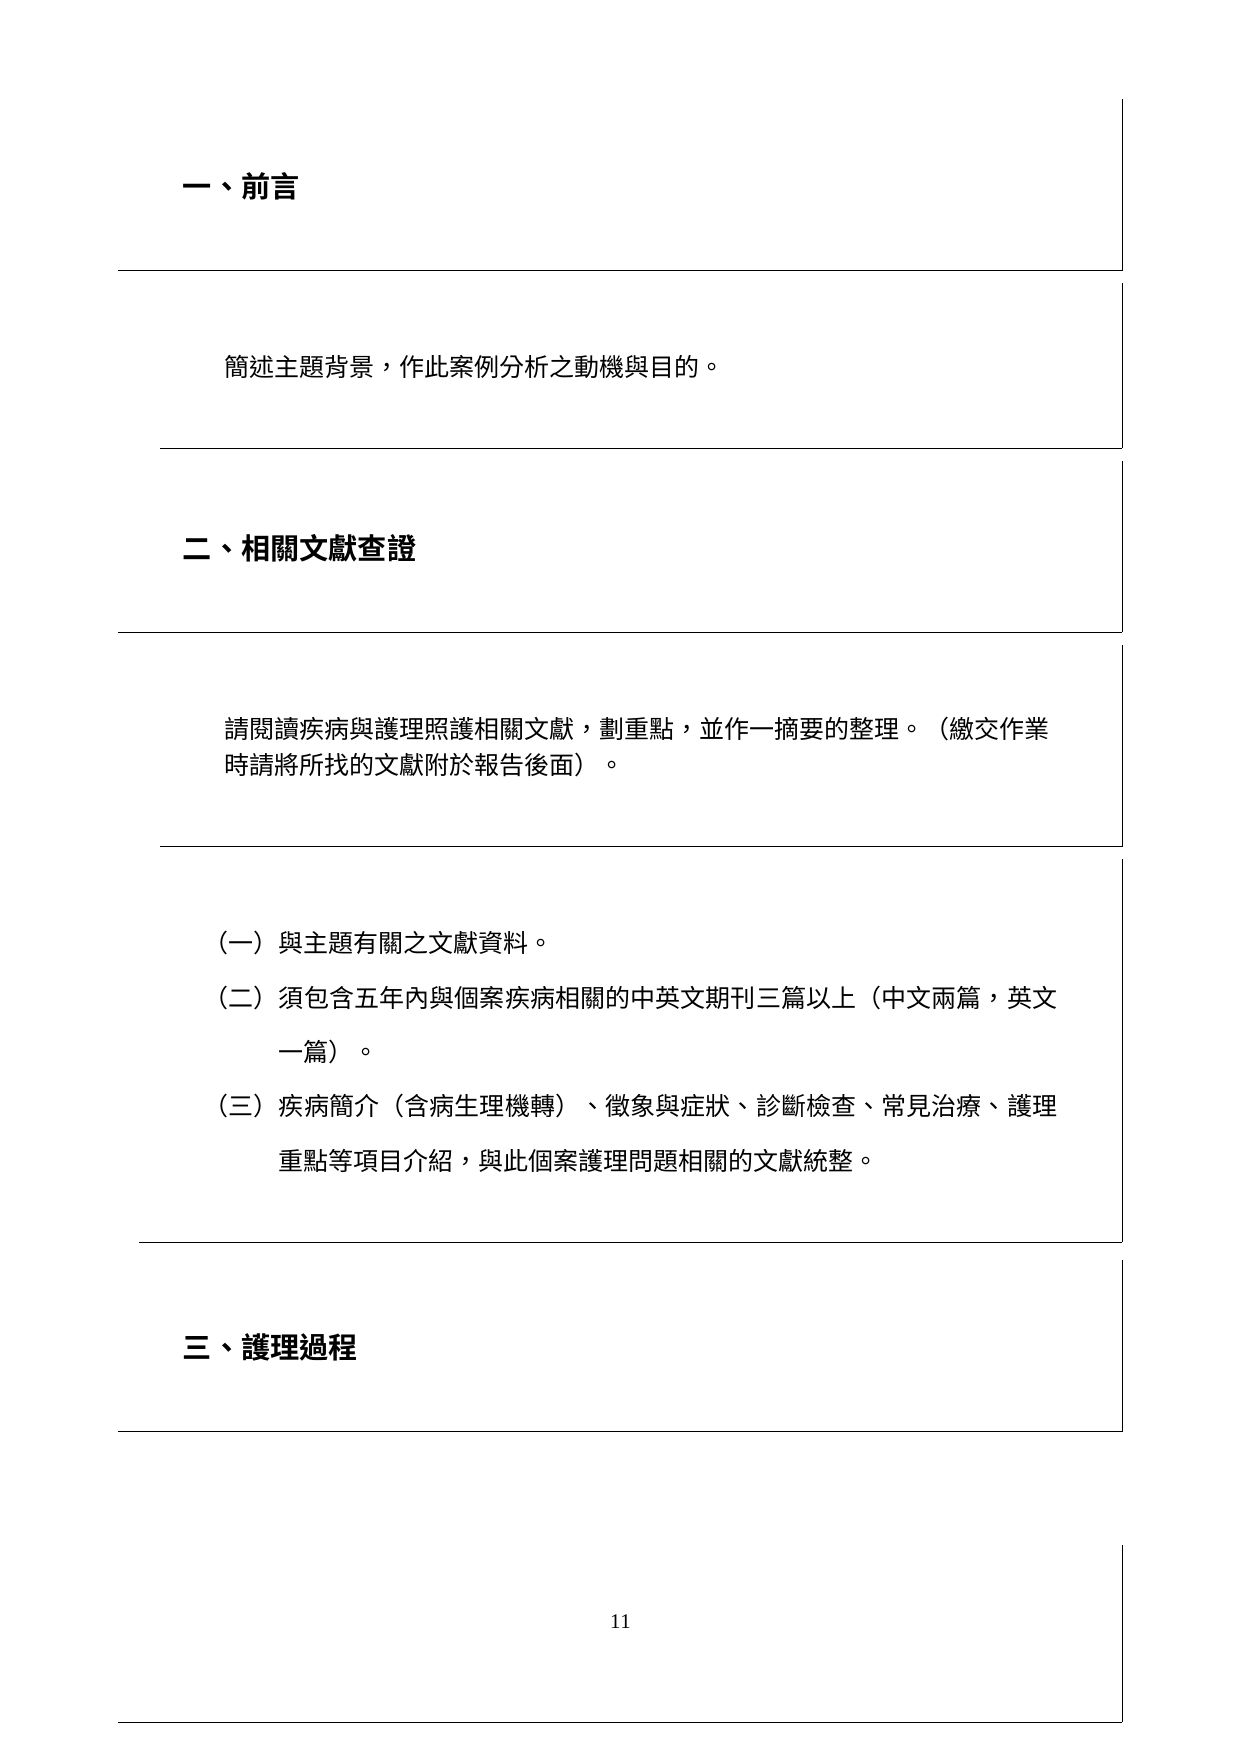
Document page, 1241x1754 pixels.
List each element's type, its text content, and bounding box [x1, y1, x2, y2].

text （一）與主題有關之文獻資料。 [139, 859, 1122, 913]
text 簡述主題背景，作此案例分析之動機與目的。 [160, 283, 1122, 448]
text （三）疾病簡介（含病生理機轉）、徵象與症狀、診斷檢查、常見治療、護理重點等項目介紹，與此個案護理問題相關的文獻統整。 [139, 1022, 1122, 1242]
text 三、護理過程 [118, 1260, 1122, 1431]
text 一、前言 [118, 99, 1122, 270]
text 請閱讀疾病與護理照護相關文獻，劃重點，並作一摘要的整理。（繳交作業時請將所找的文獻附於報告後面）。 [160, 645, 1122, 846]
text （二）須包含五年內與個案疾病相關的中英文期刊三篇以上（中文兩篇，英文一篇）。 [139, 913, 1122, 1022]
text 二、相關文獻查證 [118, 461, 1122, 632]
